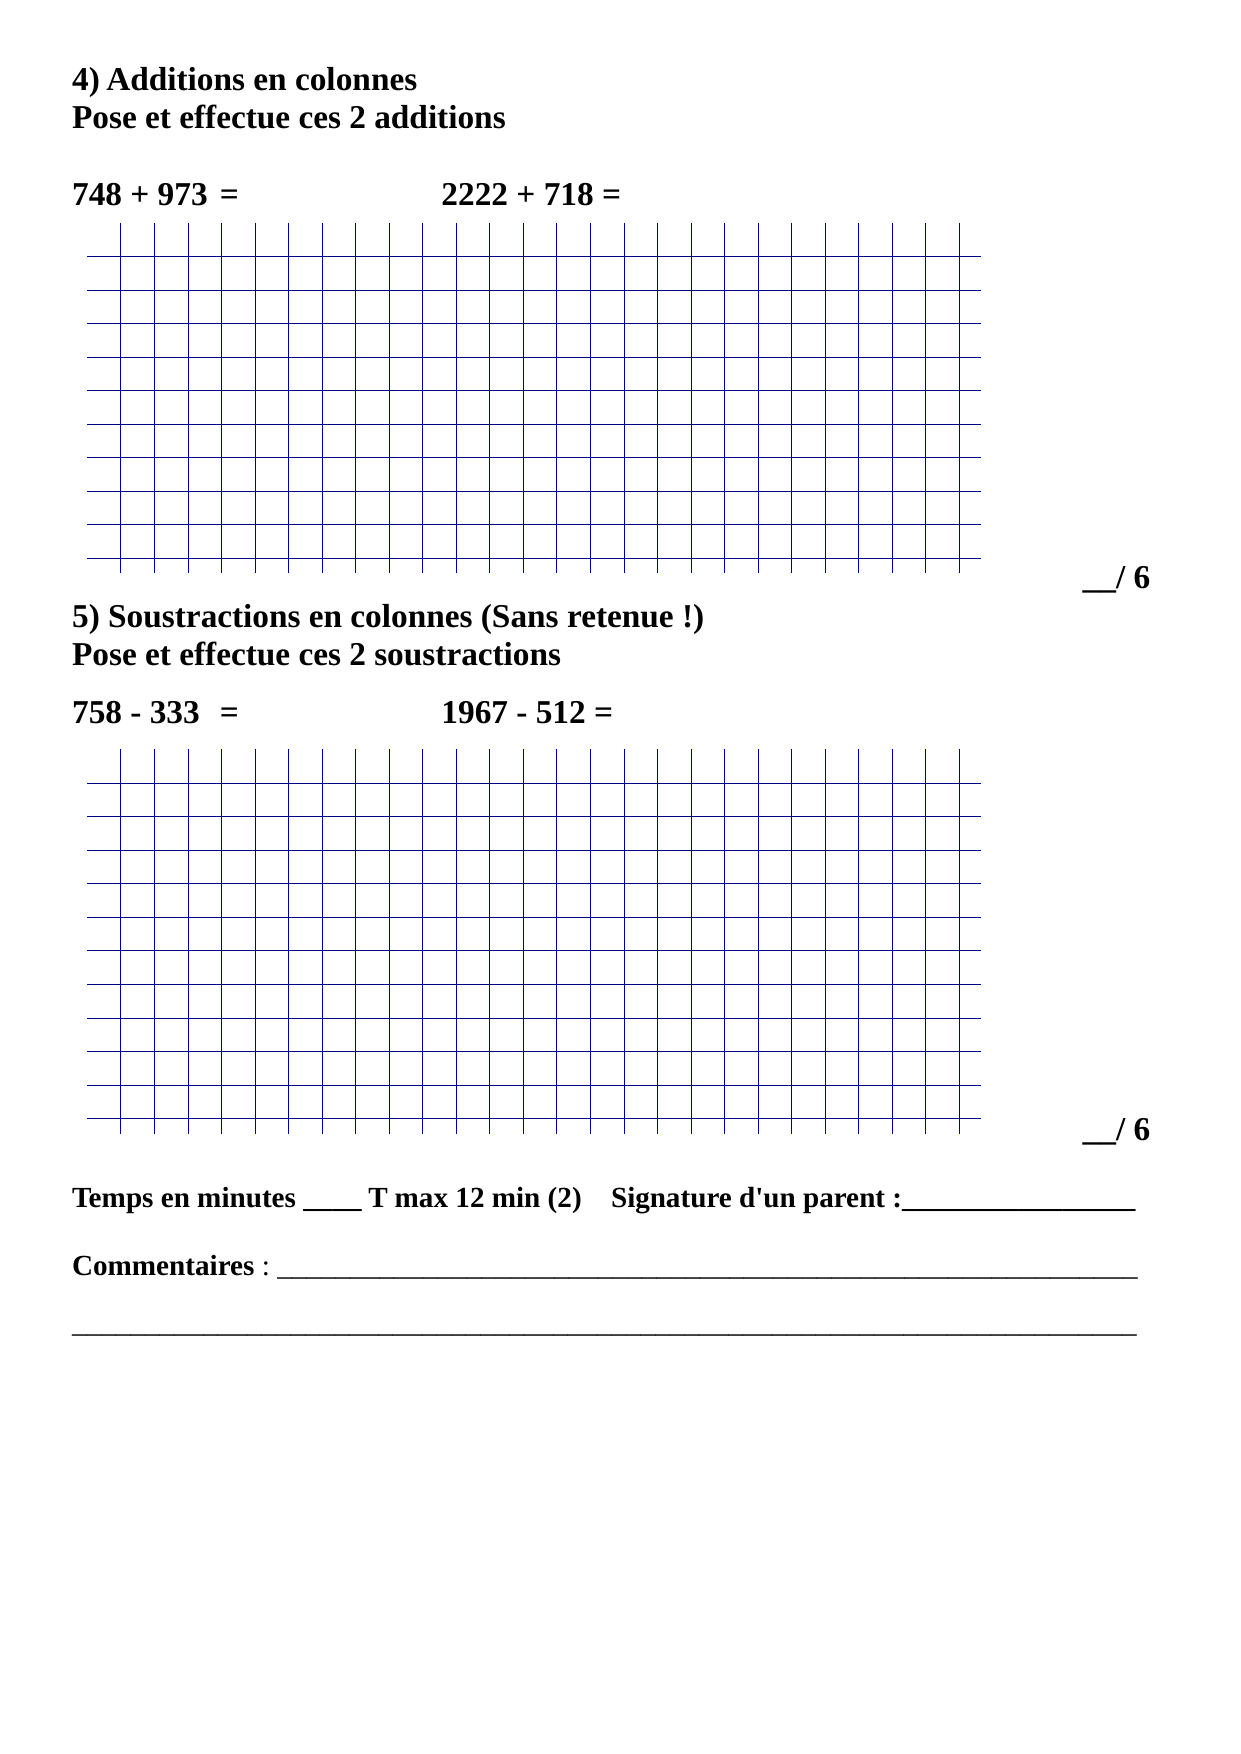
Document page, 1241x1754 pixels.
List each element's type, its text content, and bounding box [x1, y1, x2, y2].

text _________________________________________________________________________ [72, 1305, 1150, 1339]
text 758 - 333 = 1967 - 512 = [72, 692, 1150, 730]
text Pose et effectue ces 2 additions [72, 98, 1150, 136]
text Pose et effectue ces 2 soustractions [72, 634, 1150, 673]
text __/ 6 [72, 558, 1150, 596]
text 748 + 973 = 2222 + 718 = [72, 174, 1150, 213]
text Commentaires : ___________________________________________________________ [72, 1248, 1150, 1281]
text 5) Soustractions en colonnes (Sans retenue !) [72, 596, 1150, 634]
text 4) Additions en colonnes [72, 59, 1150, 98]
text Temps en minutes ____ T max 12 min (2) Signature d'un parent :________________ [72, 1181, 1150, 1214]
text __/ 6 [72, 1109, 1150, 1147]
